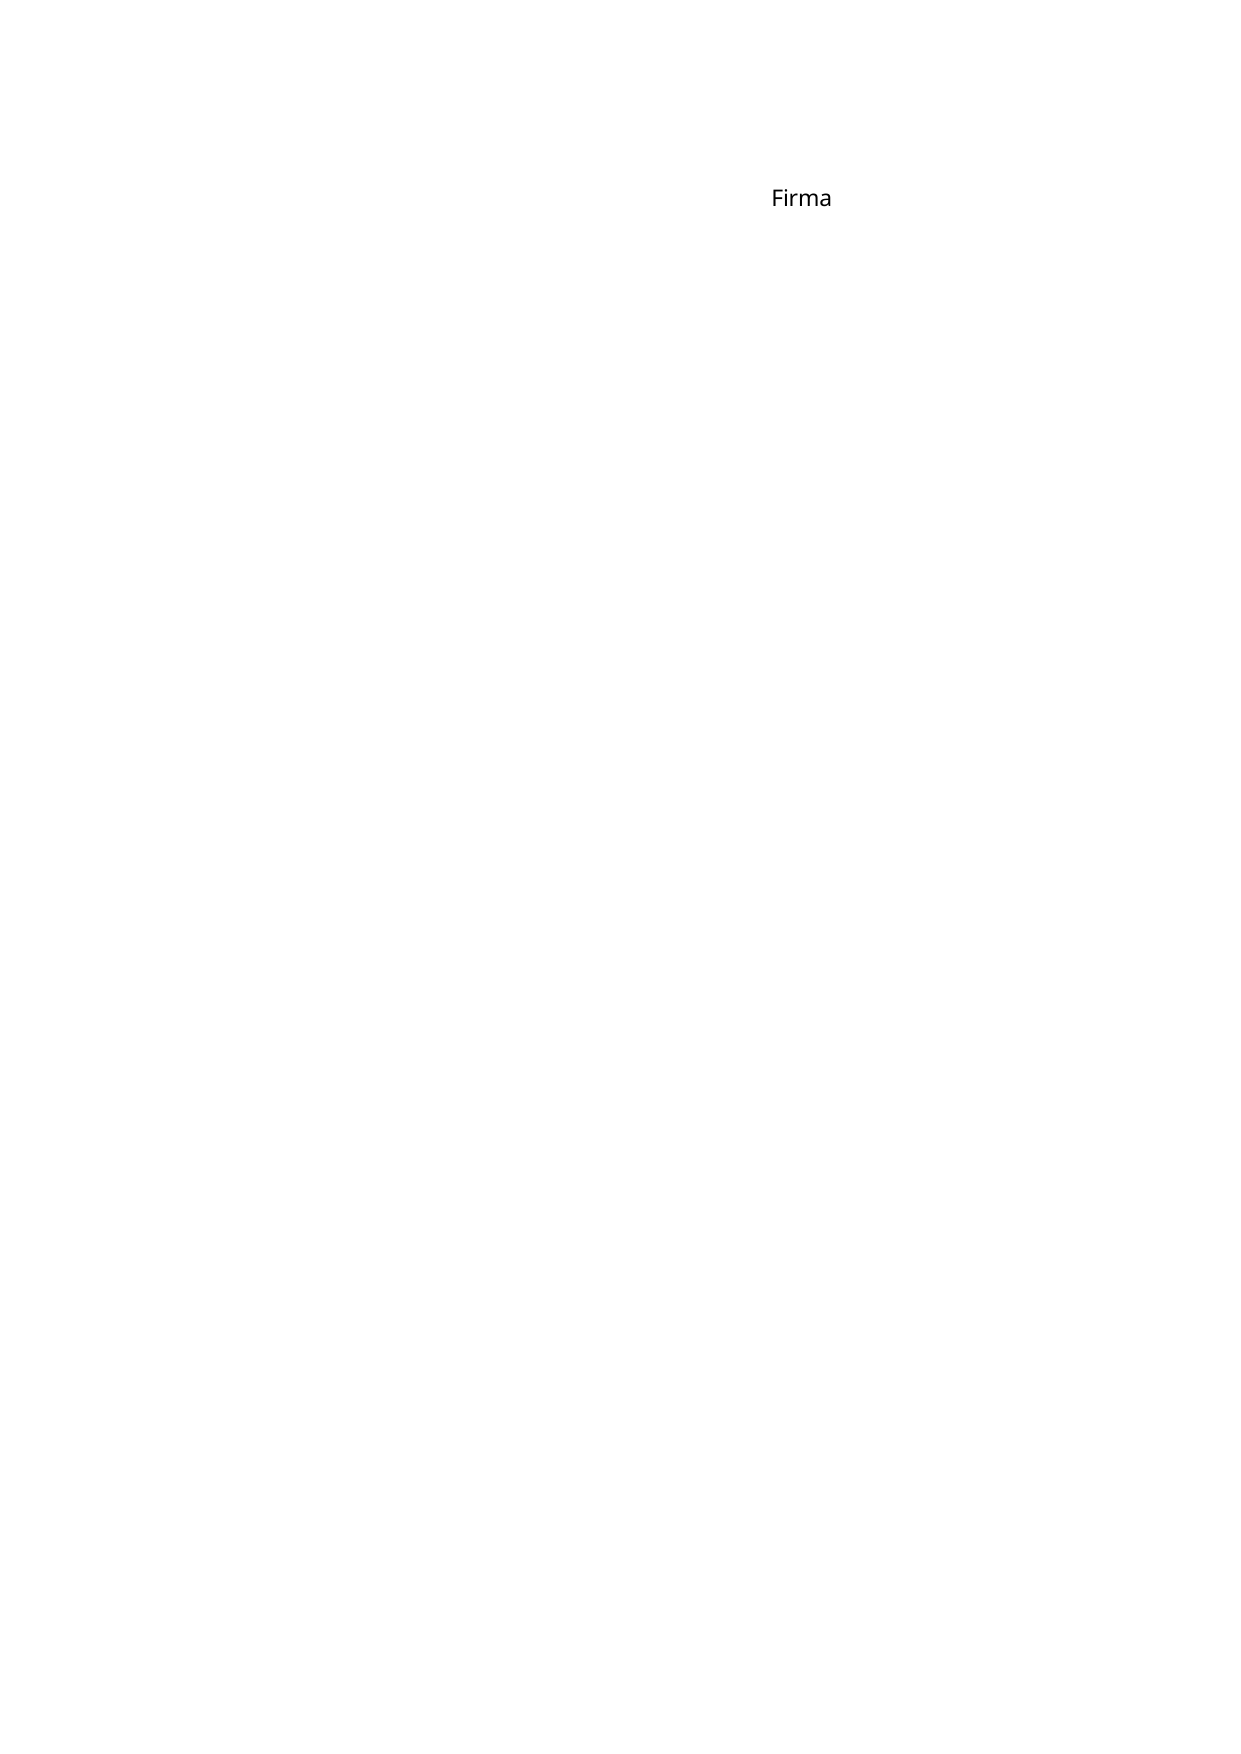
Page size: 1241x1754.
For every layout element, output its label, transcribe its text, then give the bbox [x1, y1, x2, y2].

text Firma [771, 182, 1122, 213]
